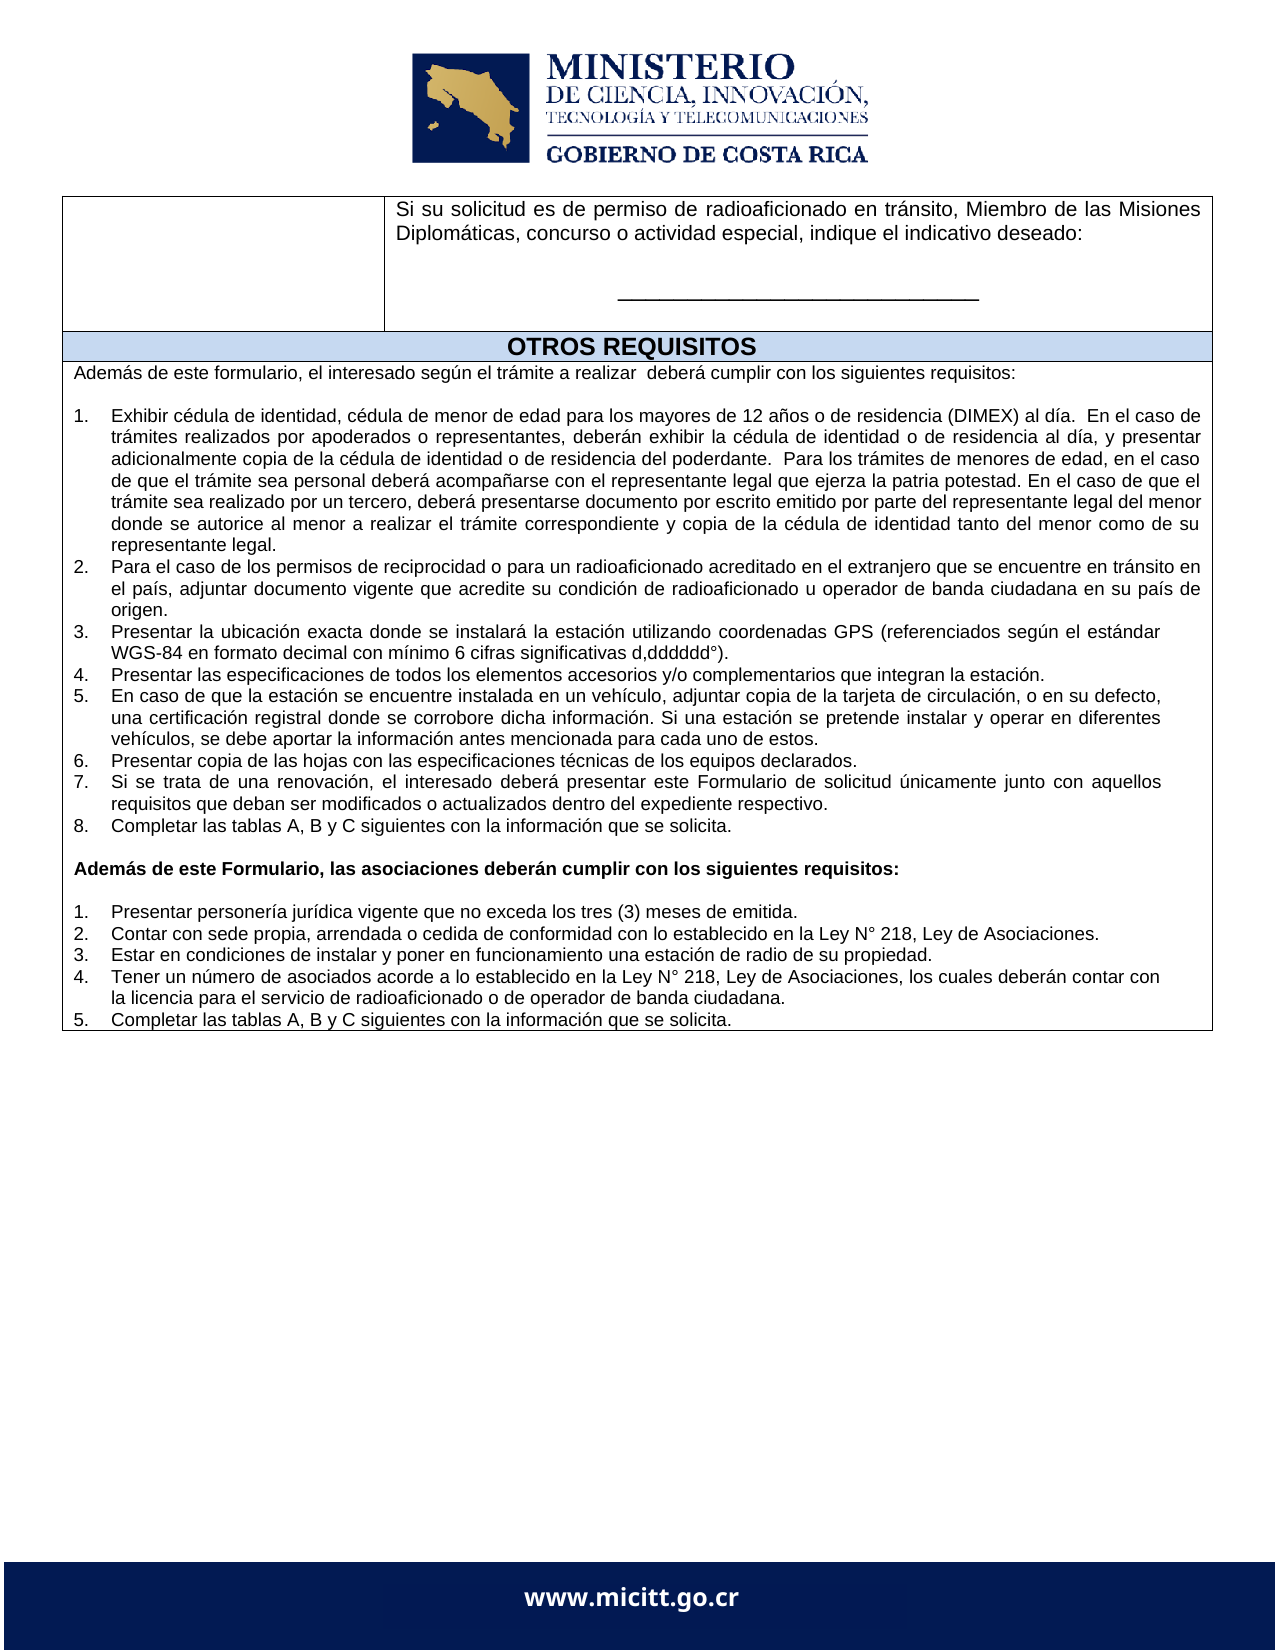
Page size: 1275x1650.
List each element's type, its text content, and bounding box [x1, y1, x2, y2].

table_header Si su solicitud es de permiso de radioaficionado en tránsito, Miembro de las Misiones Diplomáticas, concurso o actividad especial, indique el indicativo deseado: __________________________ [385, 197, 1212, 331]
table_cell Además de este formulario, el interesado según el trámite a realizar deberá cumplir con los siguientes requisitos: Exhibir cédula de identidad, cédula de menor de edad para los mayores de 12 años o de residencia (DIMEX) al día. En el caso de trámites realizados por apoderados o representantes, deberán exhibir la cédula de identidad o de residencia al día, y presentar adicionalmente copia de la cédula de identidad o de residencia del poderdante. Para los trámites de menores de edad, en el caso de que el trámite sea personal deberá acompañarse con el representante legal que ejerza la patria potestad. En el caso de que el trámite sea realizado por un tercero, deberá presentarse documento por escrito emitido por parte del representante legal del menor donde se autorice al menor a realizar el trámite correspondiente y copia de la cédula de identidad tanto del menor como de su representante legal. Para el caso de los permisos de reciprocidad o para un radioaficionado acreditado en el extranjero que se encuentre en tránsito en el país, adjuntar documento vigente que acredite su condición de radioaficionado u operador de banda ciudadana en su país de origen. Presentar la ubicación exacta donde se instalará la estación utilizando coordenadas GPS (referenciados según el estándar WGS-84 en formato decimal con mínimo 6 cifras significativas d,dddddd°). Presentar las especificaciones de todos los elementos accesorios y/o complementarios que integran la estación. En caso de que la estación se encuentre instalada en un vehículo, adjuntar copia de la tarjeta de circulación, o en su defecto, una certificación registral donde se corrobore dicha información. Si una estación se pretende instalar y operar en diferentes vehículos, se debe aportar la información antes mencionada para cada uno de estos. Presentar copia de las hojas con las especificaciones técnicas de los equipos declarados. Si se trata de una renovación, el interesado deberá presentar este Formulario de solicitud únicamente junto con aquellos requisitos que deban ser modificados o actualizados dentro del expediente respectivo. Completar las tablas A, B y C siguientes con la información que se solicita. Además de este Formulario, las asociaciones deberán cumplir con los siguientes requisitos: Presentar personería jurídica vigente que no exceda los tres (3) meses de emitida. Contar con sede propia, arrendada o cedida de conformidad con lo establecido en la Ley N° 218, Ley de Asociaciones. Estar en condiciones de instalar y poner en funcionamiento una estación de radio de su propiedad. Tener un número de asociados acorde a lo establecido en la Ley N° 218, Ley de Asociaciones, los cuales deberán contar con la licencia para el servicio de radioaficionado o de operador de banda ciudadana. Completar las tablas A, B y C siguientes con la información que se solicita. [63, 362, 1212, 1030]
table_cell OTROS REQUISITOS [63, 332, 1212, 361]
table_header [63, 197, 384, 331]
picture [4, 5, 1275, 1650]
